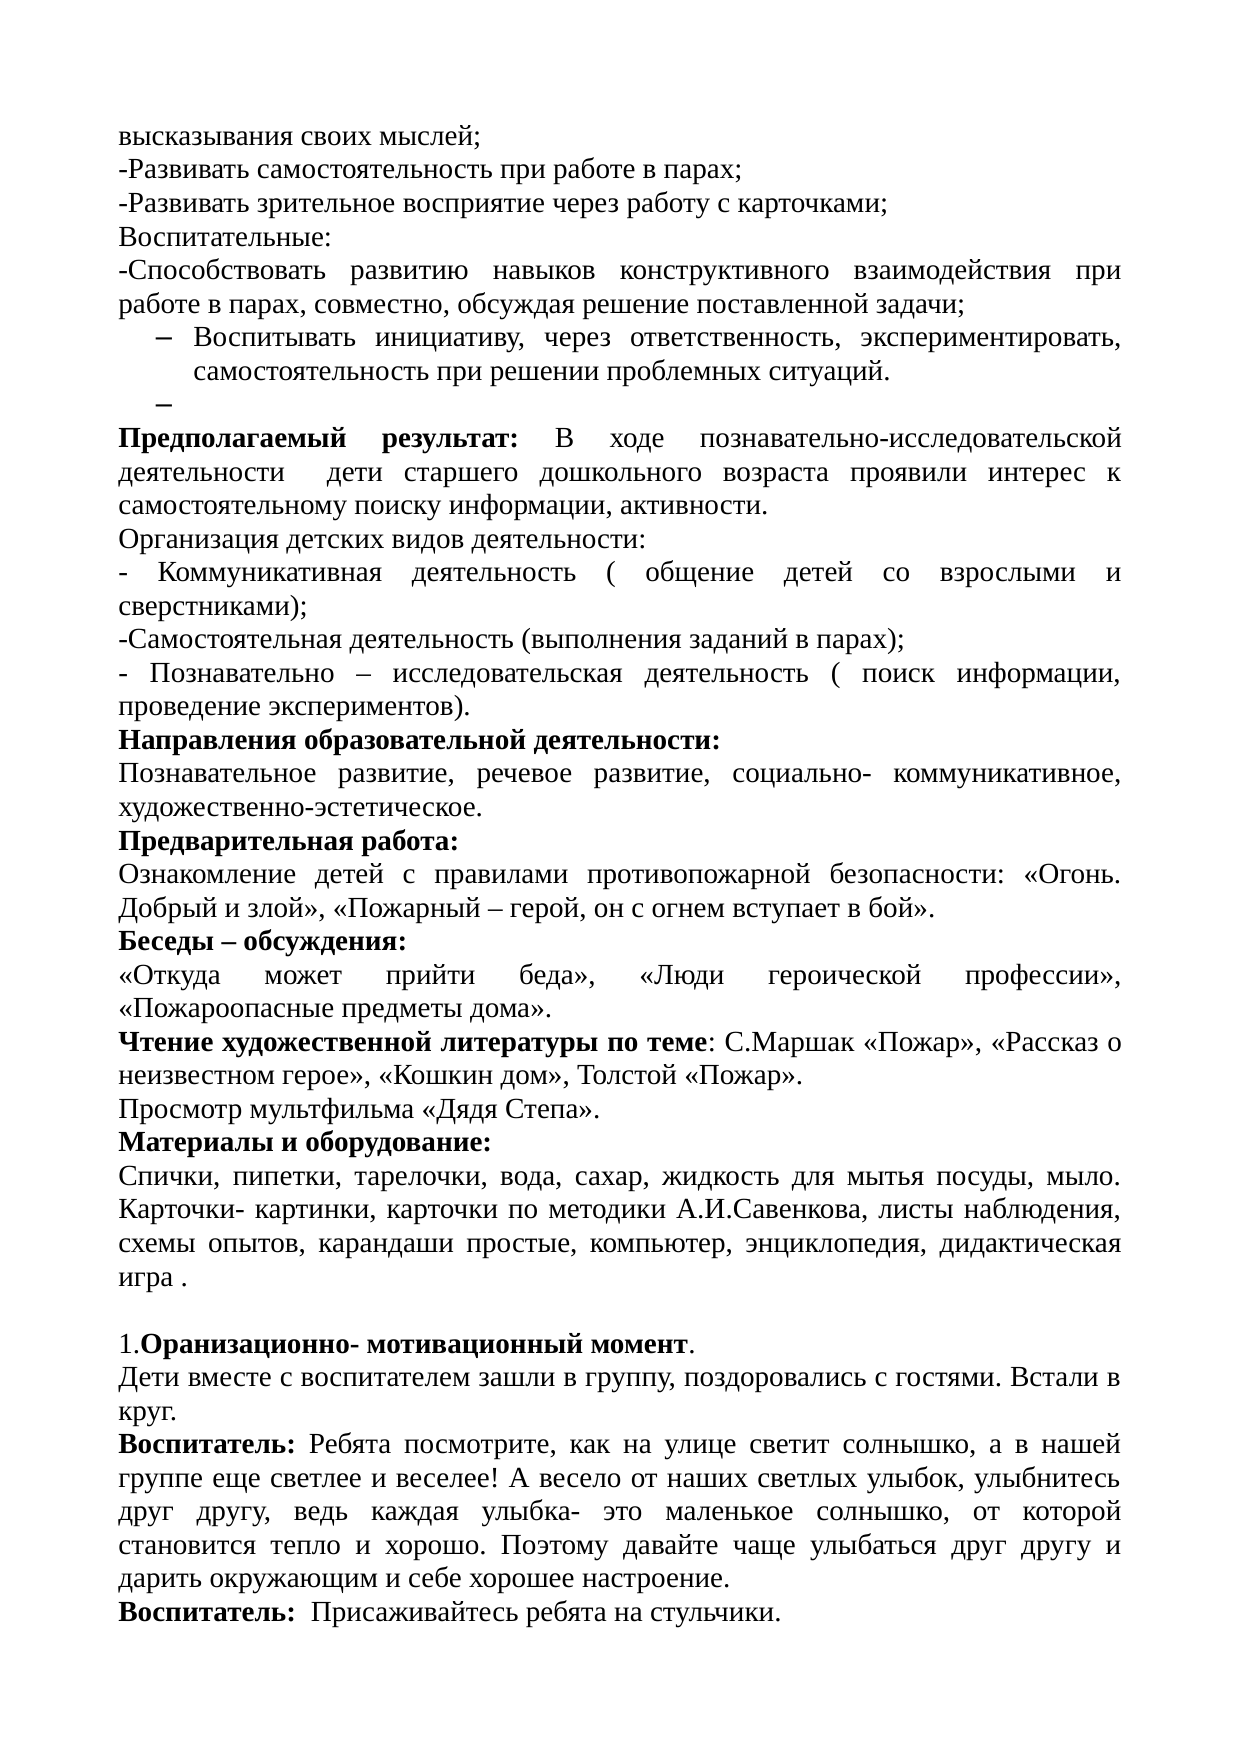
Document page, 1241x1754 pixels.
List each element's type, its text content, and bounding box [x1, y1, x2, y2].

text -Способствовать развитию навыков конструктивного взаимодействия при работе в парах, совместно, обсуждая решение поставленной задачи; [118, 252, 1122, 319]
text Просмотр мультфильма «Дядя Степа». [118, 1091, 1122, 1124]
text «Откуда может прийти беда», «Люди героической профессии», «Пожароопасные предметы дома». [118, 957, 1122, 1024]
text Предварительная работа: [118, 823, 1122, 856]
text -Развивать зрительное восприятие через работу с карточками; [118, 185, 1122, 219]
text -Развивать самостоятельность при работе в парах; [118, 152, 1122, 185]
text Организация детских видов деятельности: [118, 521, 1122, 554]
text Предполагаемый результат: В ходе познавательно-исследовательской деятельности дети старшего дошкольного возраста проявили интерес к самостоятельному поиску информации, активности. [118, 420, 1122, 521]
text Ознакомление детей с правилами противопожарной безопасности: «Огонь. Добрый и злой», «Пожарный – герой, он с огнем вступает в бой». [118, 856, 1122, 923]
text - Коммуникативная деятельность ( общение детей со взрослыми и сверстниками); [118, 554, 1122, 621]
list Воспитывать инициативу, через ответственность, экспериментировать, самостоятельность при решении проблемных ситуаций. [156, 319, 1122, 387]
text 1.Оранизационно- мотивационный момент. [118, 1326, 1122, 1359]
text Чтение художественной литературы по теме: С.Маршак «Пожар», «Рассказ о неизвестном герое», «Кошкин дом», Толстой «Пожар». [118, 1024, 1122, 1091]
text Направления образовательной деятельности: [118, 722, 1122, 756]
text Воспитатель: Присаживайтесь ребята на стульчики. [118, 1594, 1122, 1628]
text Дети вместе с воспитателем зашли в группу, поздоровались с гостями. Встали в круг. [118, 1359, 1122, 1426]
text - Познавательно – исследовательская деятельность ( поиск информации, проведение экспериментов). [118, 655, 1122, 722]
text Спички, пипетки, тарелочки, вода, сахар, жидкость для мытья посуды, мыло. Карточки- картинки, карточки по методики А.И.Савенкова, листы наблюдения, схемы опытов, карандаши простые, компьютер, энциклопедия, дидактическая игра . [118, 1158, 1122, 1292]
text Воспитательные: [118, 219, 1122, 252]
text -Самостоятельная деятельность (выполнения заданий в парах); [118, 621, 1122, 655]
text высказывания своих мыслей; [118, 118, 1122, 152]
text Материалы и оборудование: [118, 1124, 1122, 1158]
text Беседы – обсуждения: [118, 923, 1122, 957]
text Познавательное развитие, речевое развитие, социально- коммуникативное, художественно-эстетическое. [118, 756, 1122, 823]
text Воспитатель: Ребята посмотрите, как на улице светит солнышко, а в нашей группе еще светлее и веселее! А весело от наших светлых улыбок, улыбнитесь друг другу, ведь каждая улыбка- это маленькое солнышко, от которой становится тепло и хорошо. Поэтому давайте чаще улыбаться друг другу и дарить окружающим и себе хорошее настроение. [118, 1426, 1122, 1594]
